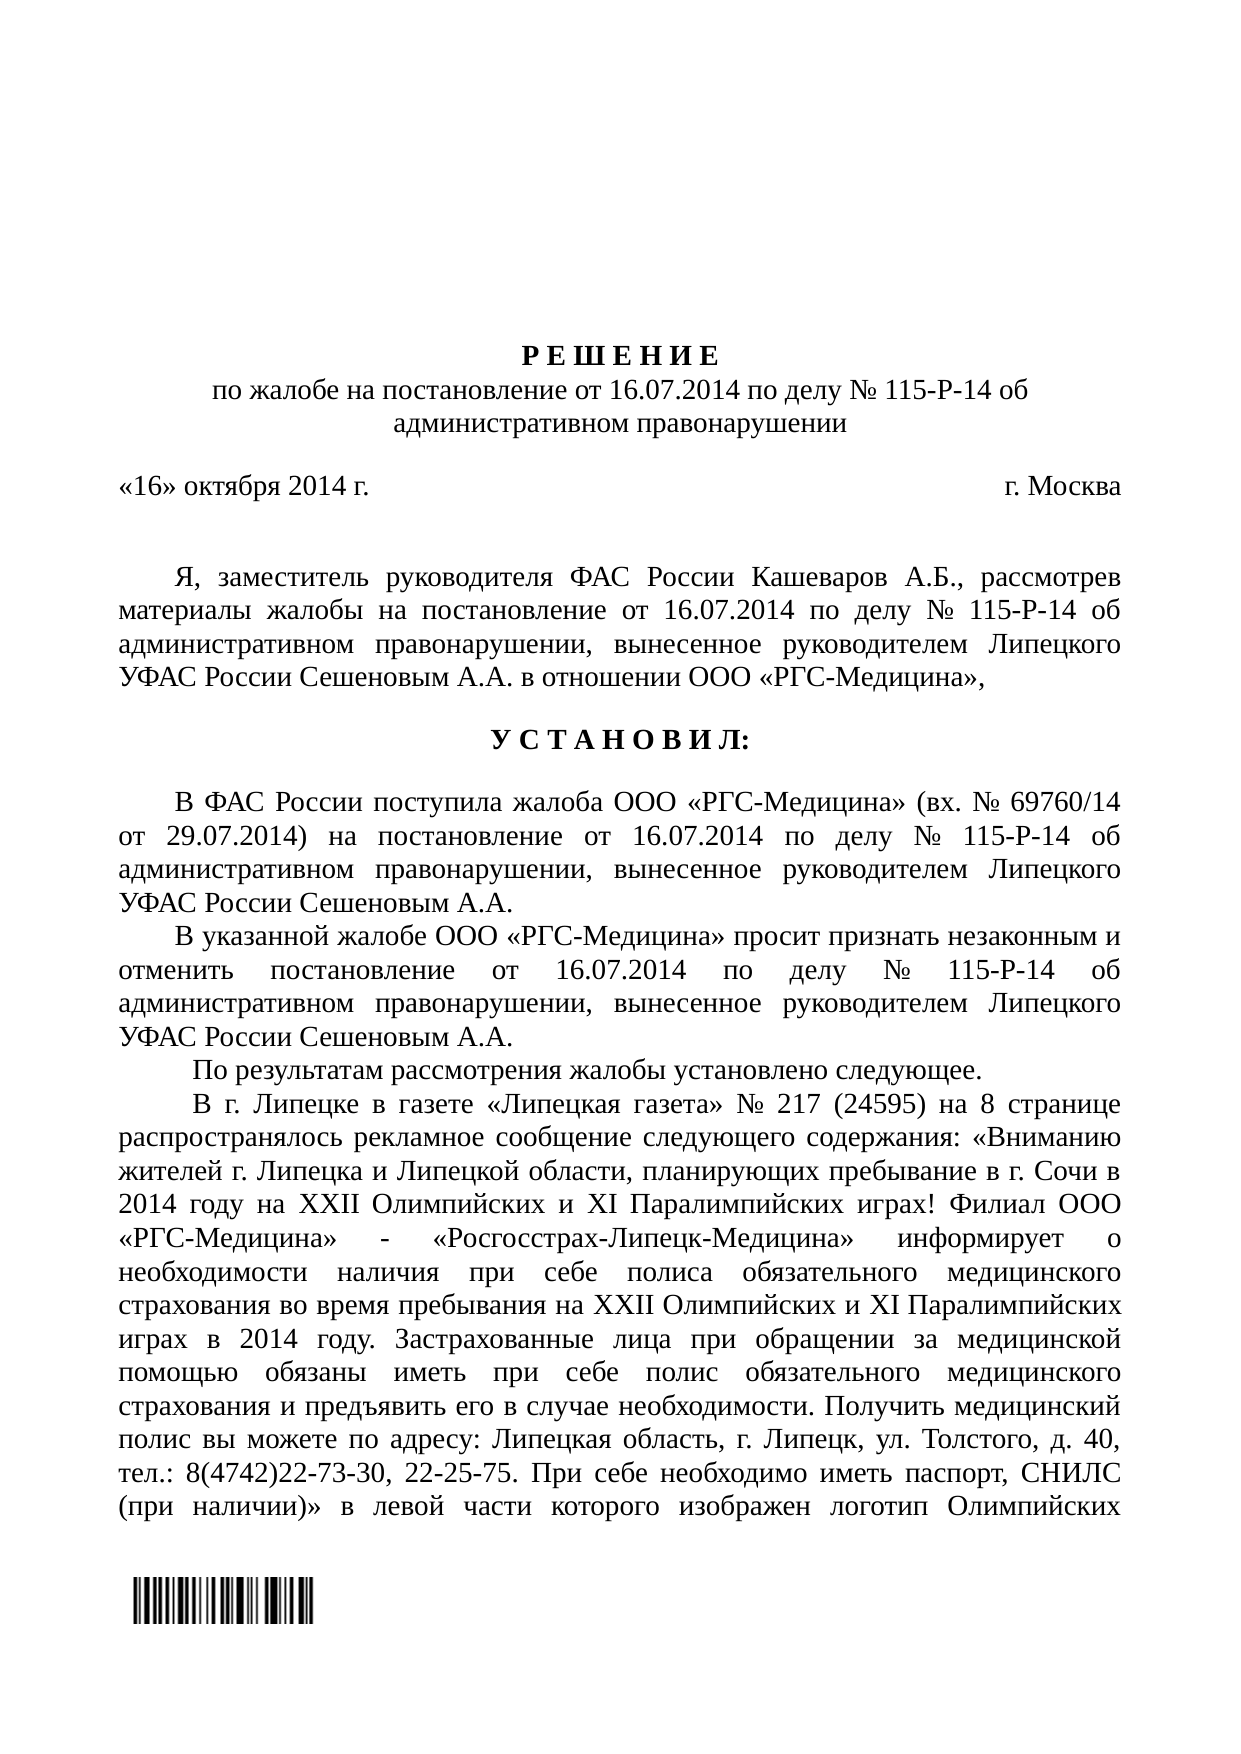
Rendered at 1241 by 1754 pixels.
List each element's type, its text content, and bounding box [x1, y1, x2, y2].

text У С Т А Н О В И Л: [118, 722, 1122, 755]
text по жалобе на постановление от 16.07.2014 по делу № 115-Р-14 об административном правонарушении [118, 372, 1122, 439]
text В указанной жалобе ООО «РГС-Медицина» просит признать незаконным и отменить постановление от 16.07.2014 по делу № 115-Р-14 об административном правонарушении, вынесенное руководителем Липецкого УФАС России Сешеновым А.А. [118, 918, 1122, 1052]
text Р Е Ш Е Н И Е [118, 338, 1122, 372]
text В ФАС России поступила жалоба ООО «РГС-Медицина» (вх. № 69760/14 от 29.07.2014) на постановление от 16.07.2014 по делу № 115-Р-14 об административном правонарушении, вынесенное руководителем Липецкого УФАС России Сешеновым А.А. [118, 784, 1122, 918]
picture [118, 1577, 331, 1624]
text В г. Липецке в газете «Липецкая газета» № 217 (24595) на 8 странице распространялось рекламное сообщение следующего содержания: «Вниманию жителей г. Липецка и Липецкой области, планирующих пребывание в г. Сочи в 2014 году на XXII Олимпийских и XI Паралимпийских играх! Филиал ООО «РГС-Медицина» - «Росгосстрах-Липецк-Медицина» информирует о необходимости наличия при себе полиса обязательного медицинского страхования во время пребывания на XXII Олимпийских и XI Паралимпийских играх в 2014 году. Застрахованные лица при обращении за медицинской помощью обязаны иметь при себе полис обязательного медицинского страхования и предъявить его в случае необходимости. Получить медицинский полис вы можете по адресу: Липецкая область, г. Липецк, ул. Толстого, д. 40, тел.: 8(4742)22-73-30, 22-25-75. При себе необходимо иметь паспорт, СНИЛС (при наличии)» в левой части которого изображен логотип Олимпийских [118, 1086, 1122, 1522]
text Я, заместитель руководителя ФАС России Кашеваров А.Б., рассмотрев материалы жалобы на постановление от 16.07.2014 по делу № 115-Р-14 об административном правонарушении, вынесенное руководителем Липецкого УФАС России Сешеновым А.А. в отношении ООО «РГС-Медицина», [118, 559, 1122, 693]
text «16» октября 2014 г. г. Москва [118, 468, 1122, 501]
text По результатам рассмотрения жалобы установлено следующее. [118, 1052, 1122, 1086]
